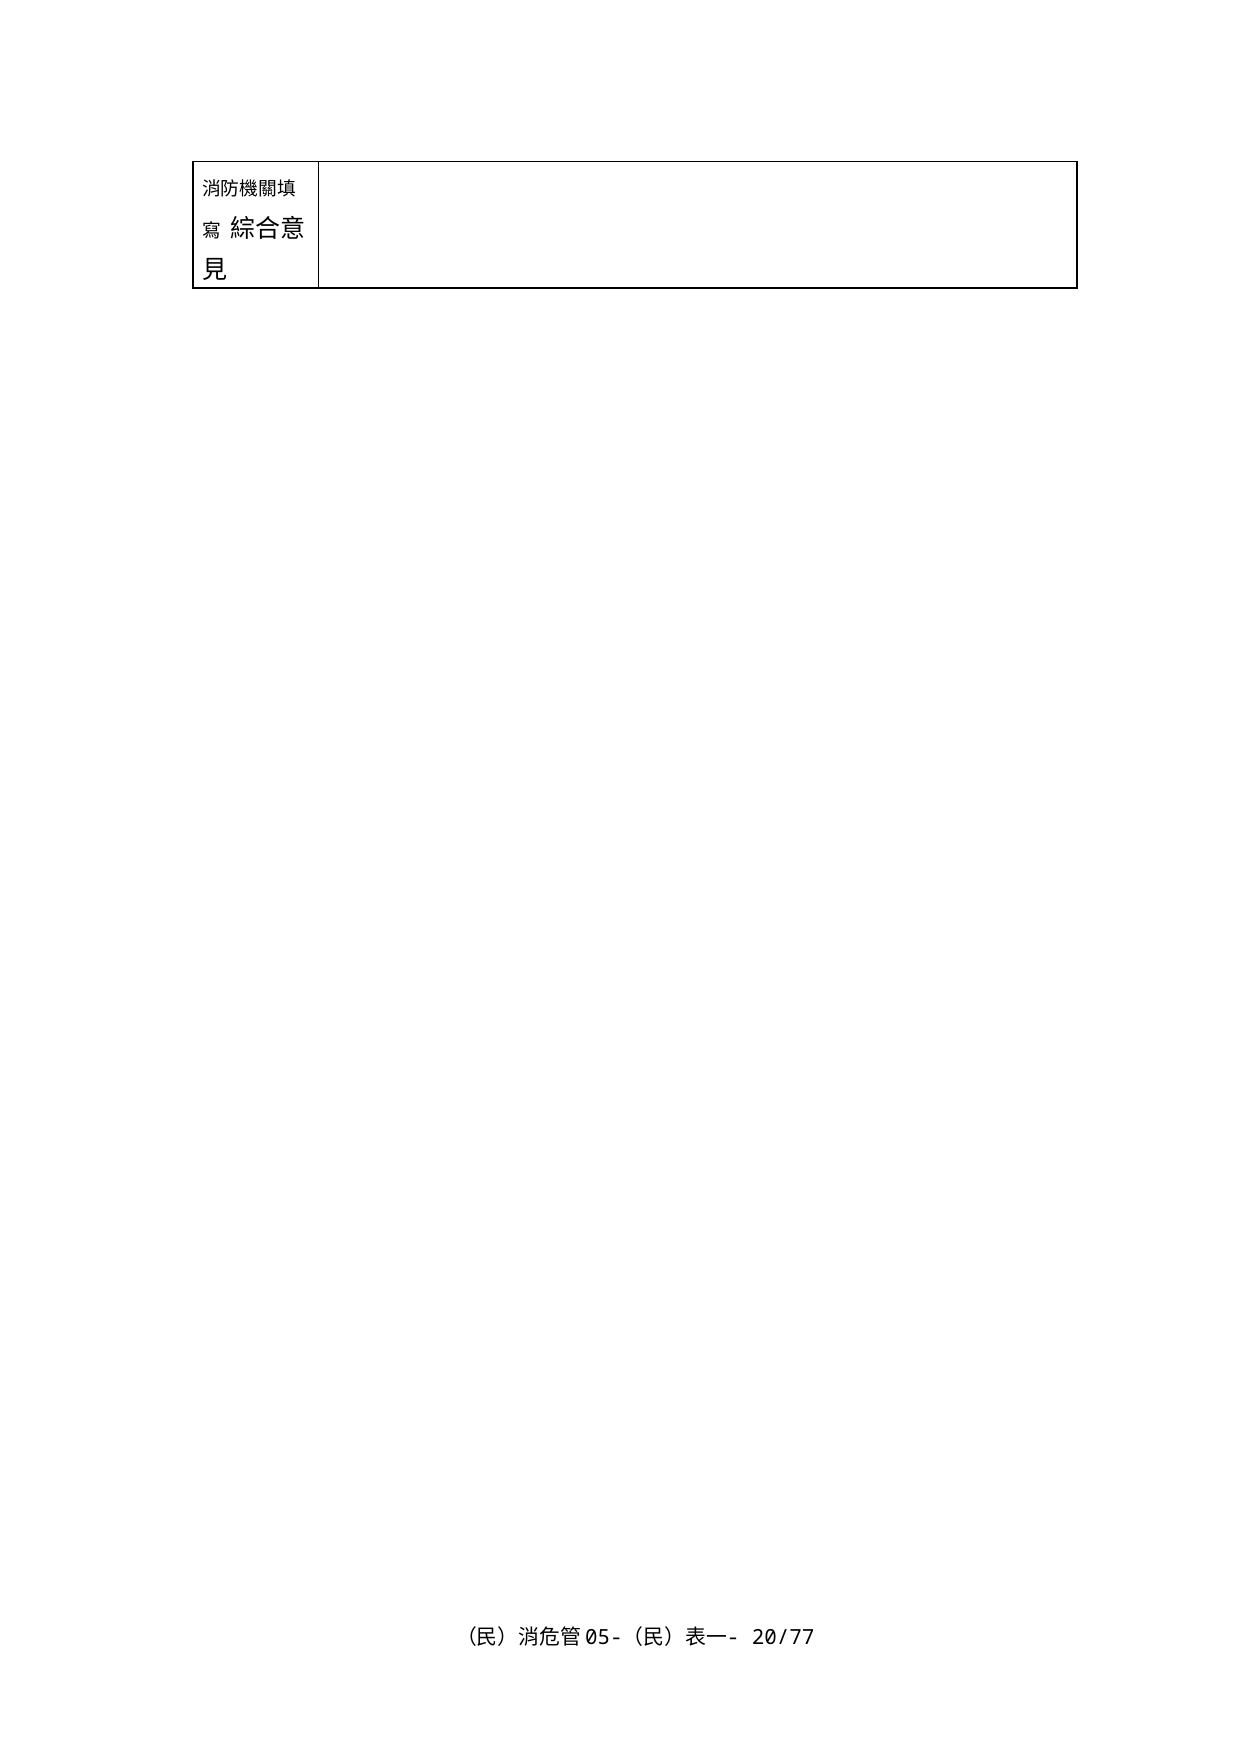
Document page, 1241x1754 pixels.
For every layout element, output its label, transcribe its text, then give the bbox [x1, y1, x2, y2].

table_cell 消防機關填寫 綜合意見 [194, 162, 318, 287]
table_cell [319, 162, 1076, 287]
